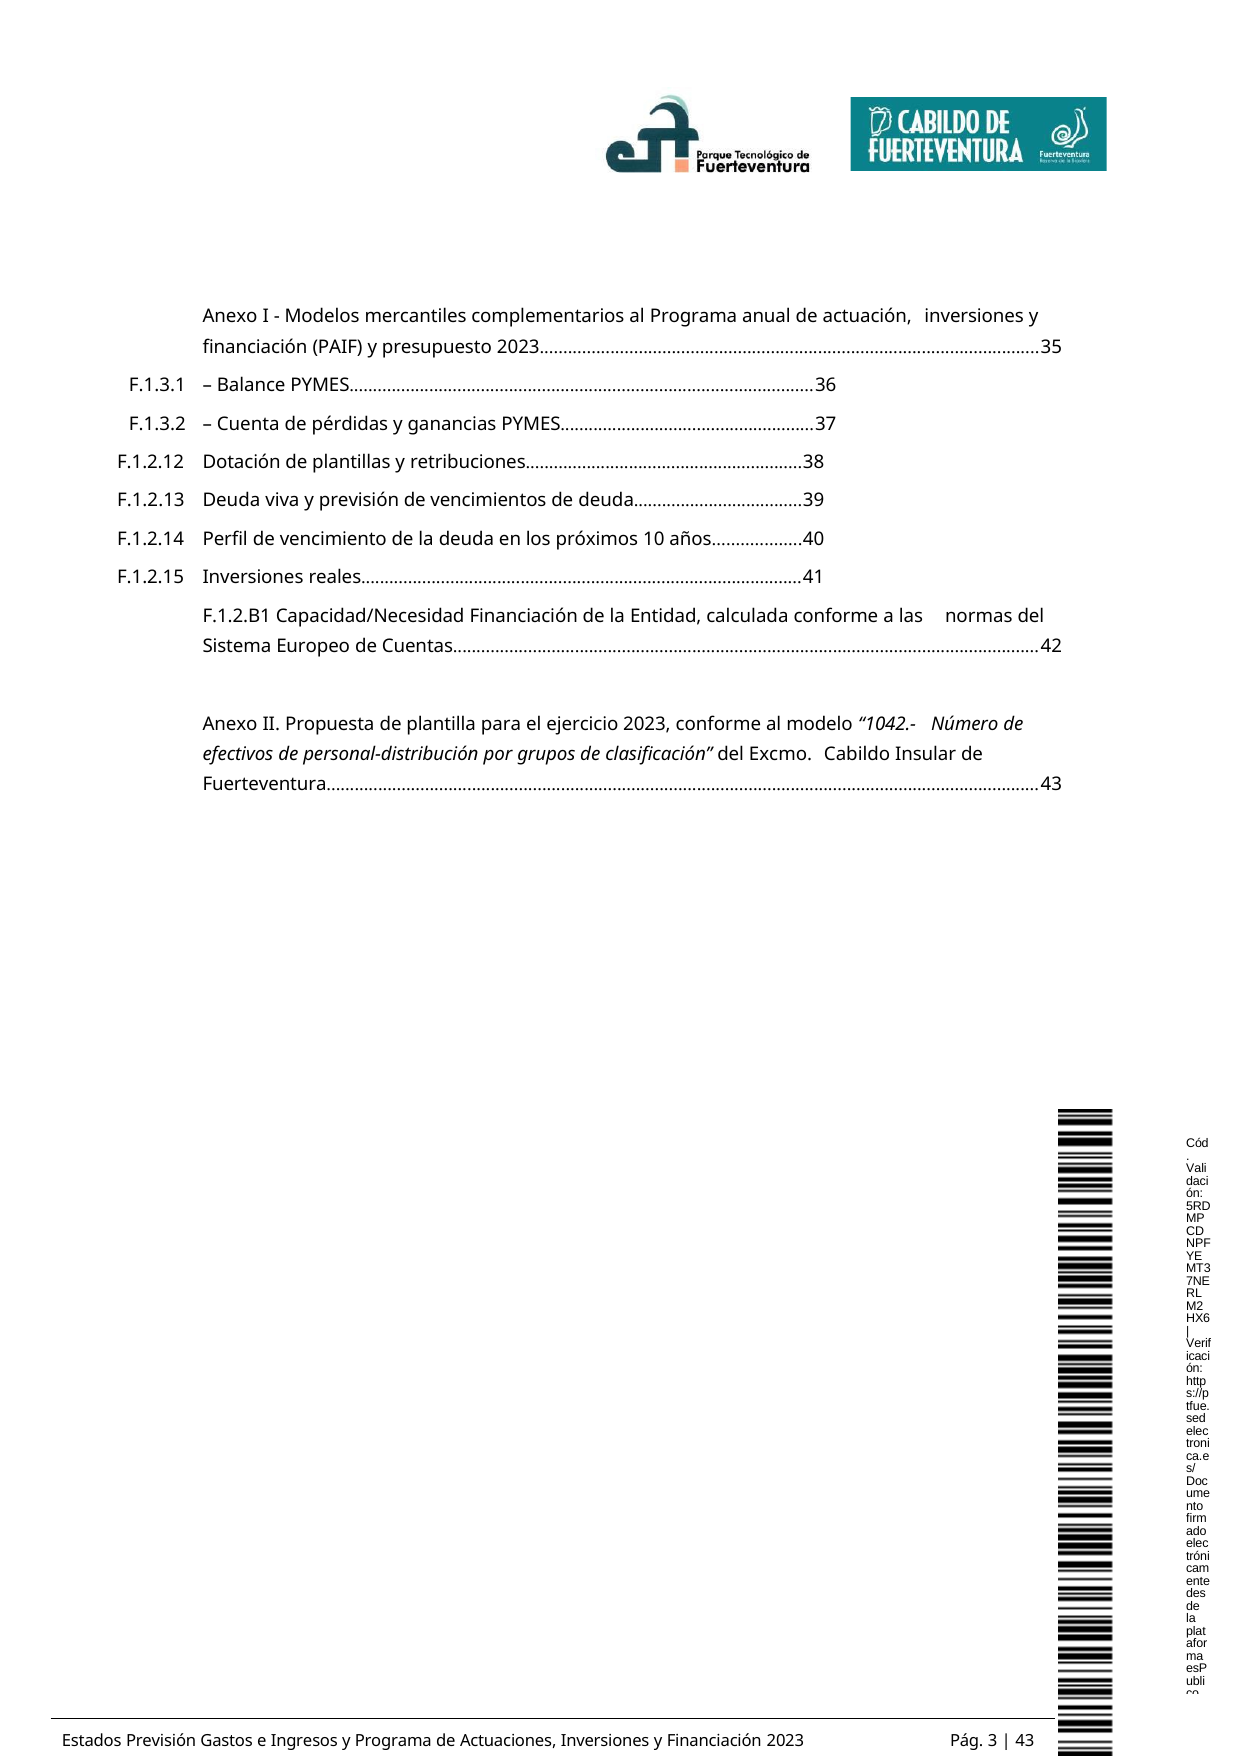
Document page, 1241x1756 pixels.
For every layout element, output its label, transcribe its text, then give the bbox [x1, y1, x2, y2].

text Anexo I - Modelos mercantiles complementarios al Programa anual de actuación, inversiones y financiación (PAIF) y presupuesto 2023 35 [202, 303, 1063, 358]
list Dotación de plantillas y retribuciones 38 [117, 448, 1195, 474]
text F.1.2.B1 Capacidad/Necesidad Financiación de la Entidad, calculada conforme a las normas del Sistema Europeo de Cuentas 42 [202, 602, 1063, 658]
list Perfil de vencimiento de la deuda en los próximos 10 años 40 [117, 525, 1195, 551]
text Cód. Validación: 5RDMPCDNPFYEMT37NERLM2HX6 | Verificación: https://ptfue.sedelectronica.es/ Documento firmado electrónicamente desde la plataforma esPublico Gestiona | Página 3 de 43 [1186, 1138, 1211, 1694]
list – Cuenta de pérdidas y ganancias PYMES 37 [129, 410, 1195, 435]
list – Balance PYMES 36 [129, 371, 1195, 397]
list Inversiones reales 41 [117, 563, 1195, 589]
list Deuda viva y previsión de vencimientos de deuda 39 [117, 487, 1195, 512]
text Anexo II. Propuesta de plantilla para el ejercicio 2023, conforme al modelo “1042.- Número de efectivos de personal-distribución por grupos de clasificación” del Excmo. Cabildo Insular de Fuerteventura 43 [202, 710, 1063, 796]
